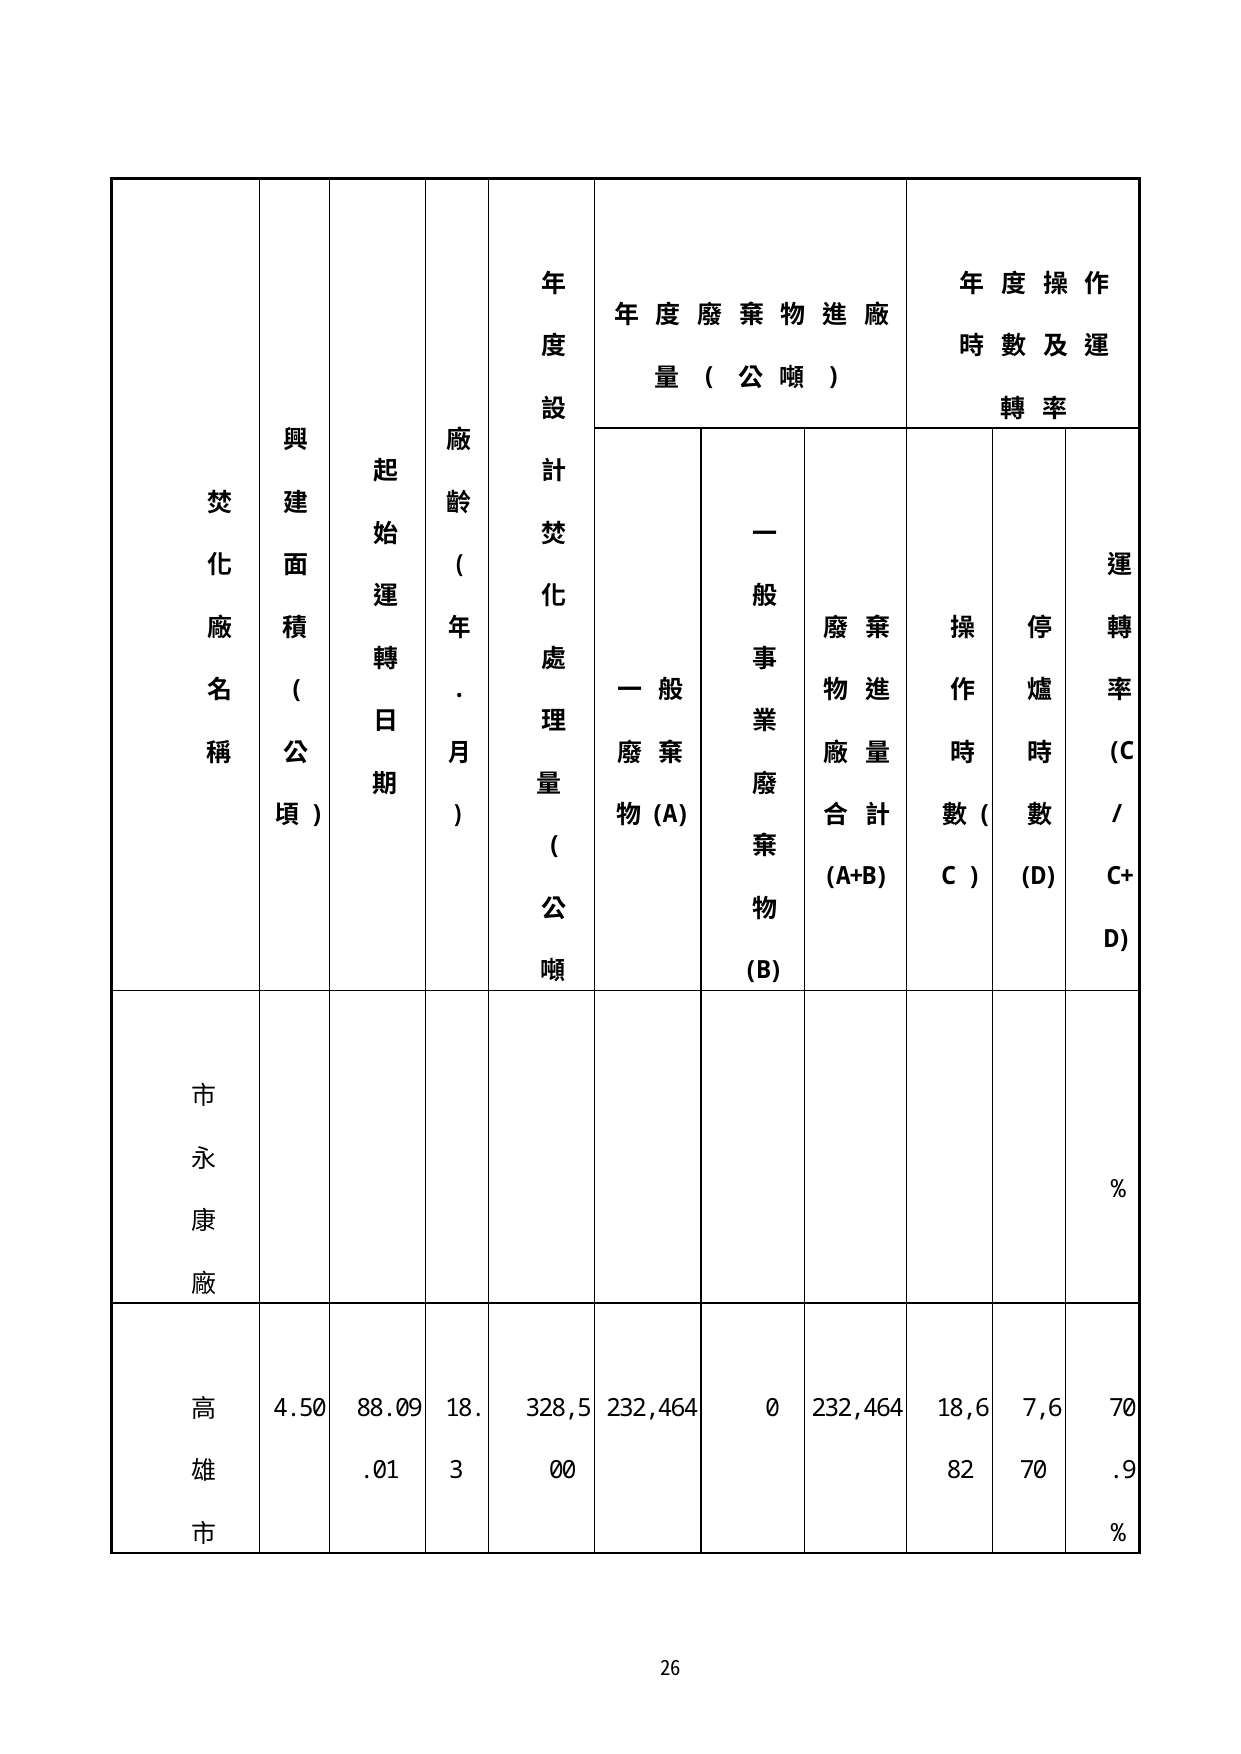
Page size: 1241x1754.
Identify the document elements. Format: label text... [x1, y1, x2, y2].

table_cell [993, 991, 1065, 1302]
table_header 廠齡(年.月) [426, 180, 488, 990]
table_cell % [1066, 991, 1138, 1302]
table_cell 一般廢棄物(A) [595, 429, 700, 990]
table_cell 70.9% [1066, 1304, 1138, 1552]
table_cell 232,464 [595, 1304, 700, 1552]
table_cell 88.09.01 [330, 1304, 425, 1552]
table_cell [805, 991, 906, 1302]
table_cell 一般事業廢棄物(B) [702, 429, 804, 990]
table_header 年度操作時數及運轉率 [907, 180, 1138, 427]
table_cell 運轉率(C/ C+D) [1066, 429, 1138, 990]
table_cell 328,500 [489, 1304, 594, 1552]
table_cell 18,682 [907, 1304, 992, 1552]
table_header 興建面積 (公頃) [260, 180, 329, 990]
table_cell 4.50 [260, 1304, 329, 1552]
table_cell [260, 991, 329, 1302]
table_cell 232,464 [805, 1304, 906, 1552]
table_cell [907, 991, 992, 1302]
table_cell [489, 991, 594, 1302]
table_header 焚化廠名稱 [113, 180, 259, 990]
table_cell 0 [702, 1304, 804, 1552]
table_cell [595, 991, 700, 1302]
table_cell 廢棄物進廠量合計(A+B) [805, 429, 906, 990]
table_header 起始運轉日期 [330, 180, 425, 990]
table_cell 市永康廠 [113, 991, 259, 1302]
table_cell [330, 991, 425, 1302]
table_cell [702, 991, 804, 1302]
table_cell 操作時數( C ) [907, 429, 992, 990]
table_cell [426, 991, 488, 1302]
table_cell 18.3 [426, 1304, 488, 1552]
table_cell 停爐時數(D) [993, 429, 1065, 990]
table_cell 高雄市 [113, 1304, 259, 1552]
table_header 年度廢棄物進廠量(公噸) [595, 180, 906, 427]
table_header 年度設計焚化處理量(公噸 [489, 180, 594, 990]
table_cell 7,670 [993, 1304, 1065, 1552]
